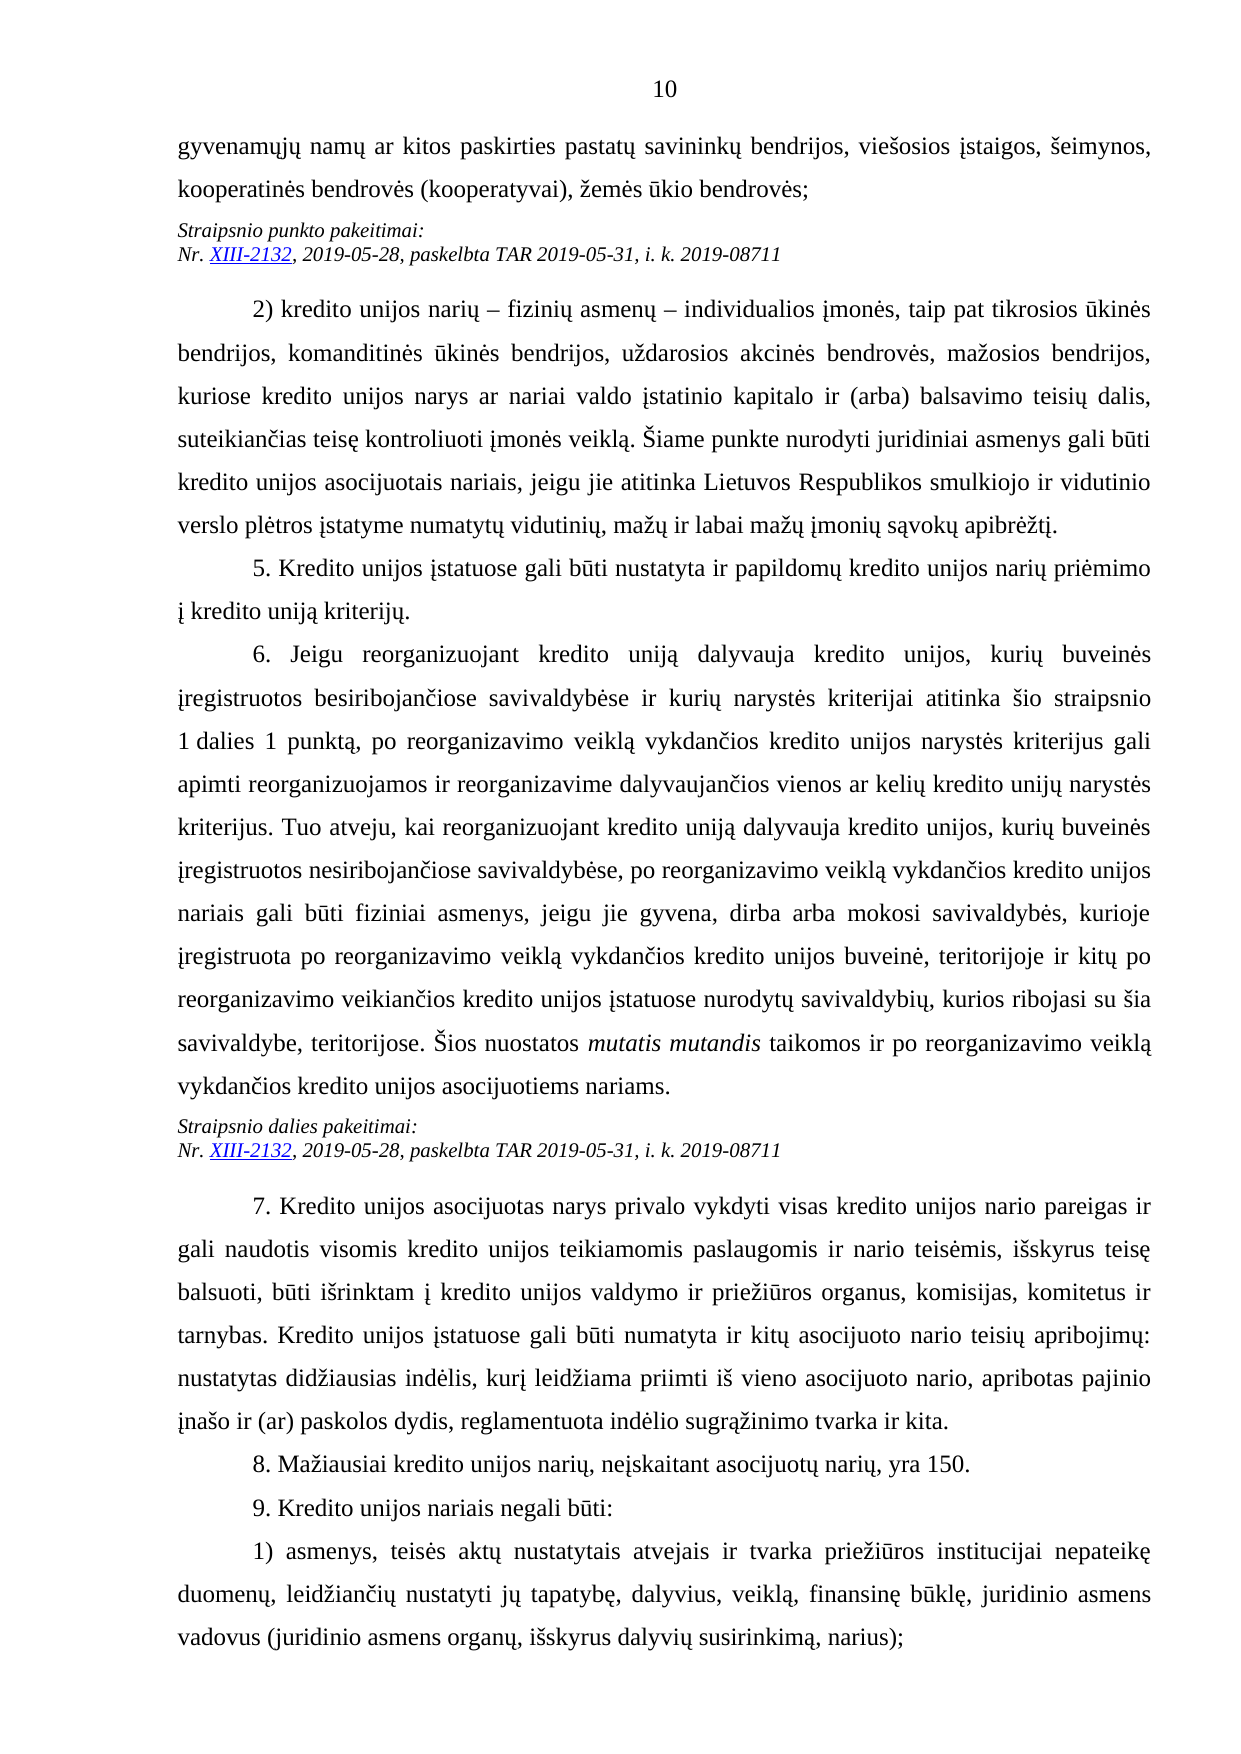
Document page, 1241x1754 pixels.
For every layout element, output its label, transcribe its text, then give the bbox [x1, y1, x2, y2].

text Straipsnio punkto pakeitimai: [177, 218, 1152, 242]
text Nr. XIII-2132, 2019-05-28, paskelbta TAR 2019-05-31, i. k. 2019-08711 [177, 1138, 1152, 1162]
text 5. Kredito unijos įstatuose gali būti nustatyta ir papildomų kredito unijos narių priėmimo į kredito uniją kriterijų. [177, 553, 1152, 625]
text 2) kredito unijos narių – fizinių asmenų – individualios įmonės, taip pat tikrosios ūkinės bendrijos, komanditinės ūkinės bendrijos, uždarosios akcinės bendrovės, mažosios bendrijos, kuriose kredito unijos narys ar nariai valdo įstatinio kapitalo ir (arba) balsavimo teisių dalis, suteikiančias teisę kontroliuoti įmonės veiklą. Šiame punkte nurodyti juridiniai asmenys gali būti kredito unijos asocijuotais nariais, jeigu jie atitinka Lietuvos Respublikos smulkiojo ir vidutinio verslo plėtros įstatyme numatytų vidutinių, mažų ir labai mažų įmonių sąvokų apibrėžtį. [177, 294, 1152, 539]
text 7. Kredito unijos asocijuotas narys privalo vykdyti visas kredito unijos nario pareigas ir gali naudotis visomis kredito unijos teikiamomis paslaugomis ir nario teisėmis, išskyrus teisę balsuoti, būti išrinktam į kredito unijos valdymo ir priežiūros organus, komisijas, komitetus ir tarnybas. Kredito unijos įstatuose gali būti numatyta ir kitų asocijuoto nario teisių apribojimų: nustatytas didžiausias indėlis, kurį leidžiama priimti iš vieno asocijuoto nario, apribotas pajinio įnašo ir (ar) paskolos dydis, reglamentuota indėlio sugrąžinimo tvarka ir kita. [177, 1191, 1152, 1435]
text 1) asmenys, teisės aktų nustatytais atvejais ir tvarka priežiūros institucijai nepateikę duomenų, leidžiančių nustatyti jų tapatybę, dalyvius, veiklą, finansinę būklę, juridinio asmens vadovus (juridinio asmens organų, išskyrus dalyvių susirinkimą, narius); [177, 1536, 1152, 1651]
text Straipsnio dalies pakeitimai: [177, 1114, 1152, 1138]
text 8. Mažiausiai kredito unijos narių, neįskaitant asocijuotų narių, yra 150. [177, 1449, 1152, 1478]
text 6. Jeigu reorganizuojant kredito uniją dalyvauja kredito unijos, kurių buveinės įregistruotos besiribojančiose savivaldybėse ir kurių narystės kriterijai atitinka šio straipsnio 1 dalies 1 punktą, po reorganizavimo veiklą vykdančios kredito unijos narystės kriterijus gali apimti reorganizuojamos ir reorganizavime dalyvaujančios vienos ar kelių kredito unijų narystės kriterijus. Tuo atveju, kai reorganizuojant kredito uniją dalyvauja kredito unijos, kurių buveinės įregistruotos nesiribojančiose savivaldybėse, po reorganizavimo veiklą vykdančios kredito unijos nariais gali būti fiziniai asmenys, jeigu jie gyvena, dirba arba mokosi savivaldybės, kurioje įregistruota po reorganizavimo veiklą vykdančios kredito unijos buveinė, teritorijoje ir kitų po reorganizavimo veikiančios kredito unijos įstatuose nurodytų savivaldybių, kurios ribojasi su šia savivaldybe, teritorijose. Šios nuostatos mutatis mutandis taikomos ir po reorganizavimo veiklą vykdančios kredito unijos asocijuotiems nariams. [177, 639, 1152, 1099]
text gyvenamųjų namų ar kitos paskirties pastatų savininkų bendrijos, viešosios įstaigos, šeimynos, kooperatinės bendrovės (kooperatyvai), žemės ūkio bendrovės; [177, 131, 1152, 203]
text Nr. XIII-2132, 2019-05-28, paskelbta TAR 2019-05-31, i. k. 2019-08711 [177, 242, 1152, 266]
text 9. Kredito unijos nariais negali būti: [177, 1493, 1152, 1521]
